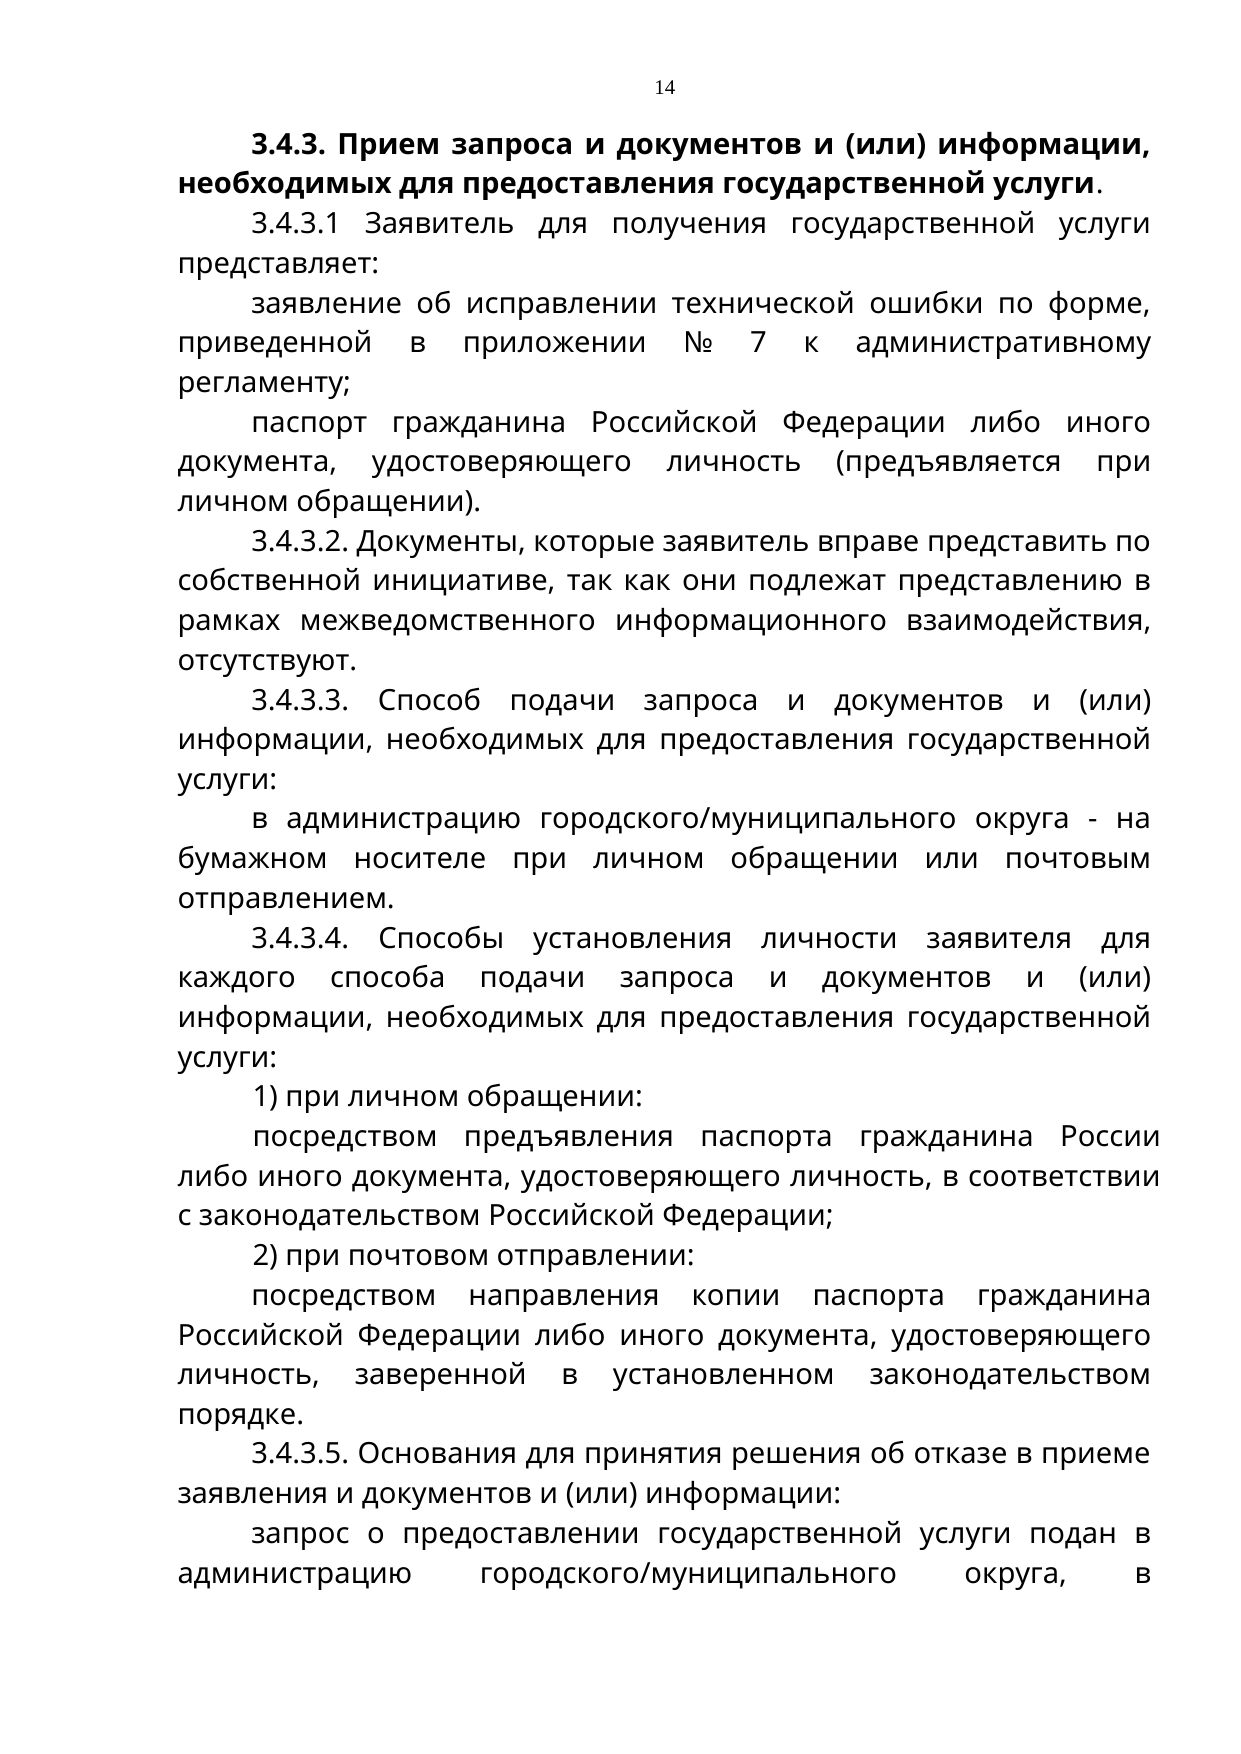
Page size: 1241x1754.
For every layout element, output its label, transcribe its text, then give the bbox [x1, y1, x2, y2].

text 3.4.3.1 Заявитель для получения государственной услуги представляет: [177, 202, 1152, 282]
text запрос о предоставлении государственной услуги подан в администрацию городского/муниципального округа, в [177, 1512, 1152, 1592]
text 2) при почтовом отправлении: [177, 1234, 1161, 1274]
text 3.4.3. Прием запроса и документов и (или) информации, необходимых для предоставления государственной услуги. [177, 123, 1152, 202]
text паспорт гражданина Российской Федерации либо иного документа, удостоверяющего личность (предъявляется при личном обращении). [177, 401, 1152, 520]
text посредством предъявления паспорта гражданина России либо иного документа, удостоверяющего личность, в соответствии с законодательством Российской Федерации; [177, 1115, 1161, 1234]
text 3.4.3.2. Документы, которые заявитель вправе представить по собственной инициативе, так как они подлежат представлению в рамках межведомственного информационного взаимодействия, отсутствуют. [177, 520, 1152, 679]
text посредством направления копии паспорта гражданина Российской Федерации либо иного документа, удостоверяющего личность, заверенной в установленном законодательством порядке. [177, 1274, 1152, 1433]
text 3.4.3.4. Способы установления личности заявителя для каждого способа подачи запроса и документов и (или) информации, необходимых для предоставления государственной услуги: [177, 917, 1152, 1076]
text 3.4.3.5. Основания для принятия решения об отказе в приеме заявления и документов и (или) информации: [177, 1433, 1152, 1512]
text 1) при личном обращении: [177, 1076, 1161, 1115]
text заявление об исправлении технической ошибки по форме, приведенной в приложении № 7 к административному регламенту; [177, 282, 1152, 401]
text в администрацию городского/муниципального округа - на бумажном носителе при личном обращении или почтовым отправлением. [177, 798, 1152, 917]
text 3.4.3.3. Способ подачи запроса и документов и (или) информации, необходимых для предоставления государственной услуги: [177, 679, 1152, 798]
